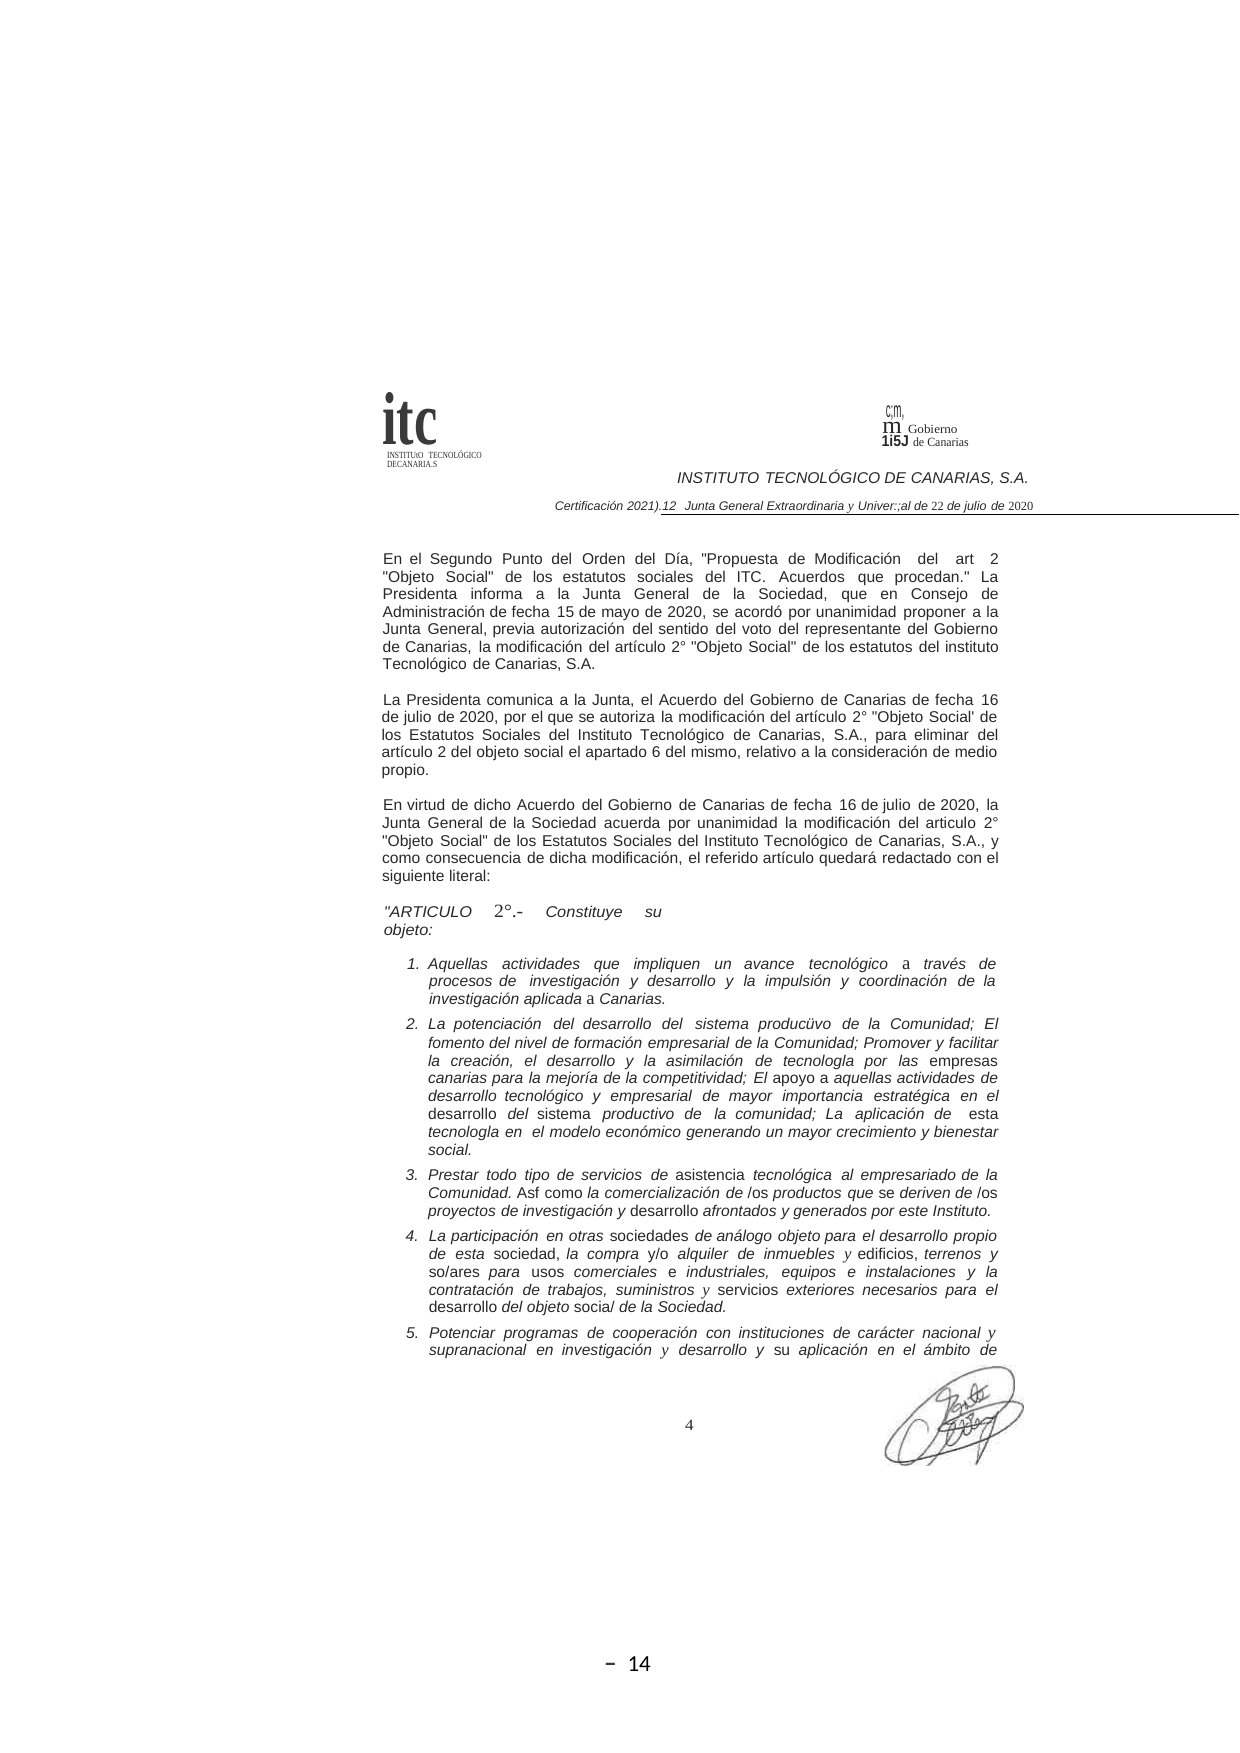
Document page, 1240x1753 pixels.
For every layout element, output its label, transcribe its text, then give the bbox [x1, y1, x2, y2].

list Prestar todo tipo de servicios de asistencia tecnológica al empresariado de la Comunidad. Asf como la comercialización de /os productos que se deriven de /os proyectos de investigación y desarrollo afrontados y generados por este Instituto. [405, 1167, 998, 1219]
text [1026, 1416, 1064, 1434]
list Aquellas actividades que impliquen un avance tecnológico a través de procesos de investigación y desarrollo y la impulsión y coordinación de la investigación aplicada a Canarias. [407, 954, 996, 1008]
text En el Segundo Punto del Orden del Día, "Propuesta de Modificación del art 2 "Objeto Social" de los estatutos sociales del ITC. Acuerdos que procedan." La Presidenta informa a la Junta General de la Sociedad, que en Consejo de Administración de fecha 15 de mayo de 2020, se acordó por unanimidad proponer a la Junta General, previa autorización del sentido del voto del representante del Gobierno de Canarias, la modificación del artículo 2° "Objeto Social" de los estatutos del instituto Tecnológico de Canarias, S.A. [382, 550, 998, 673]
text "ARTICULO 2°.- Constituye su objeto: [383, 899, 662, 939]
list Potenciar programas de cooperación con instituciones de carácter nacional y [406, 1321, 1064, 1342]
text En virtud de dicho Acuerdo del Gobierno de Canarias de fecha 16 de julio de 2020, la Junta General de la Sociedad acuerda por unanimidad la modificación del articulo 2° "Objeto Social" de los Estatutos Sociales del Instituto Tecnológico de Canarias, S.A., y como consecuencia de dicha modificación, el referido artículo quedará redactado con el siguiente literal: [382, 797, 999, 884]
text Certificación 2021).12 Junta General Extraordinaria y Univer:;al de 22 de julio de 2020 [554, 498, 1064, 513]
text 1i5J de Canarias [487, 437, 968, 449]
text itc [382, 384, 438, 459]
subtitle c;m, [487, 402, 904, 421]
text 4 [314, 1416, 883, 1434]
text m Gobierno [487, 421, 957, 437]
text La Presidenta comunica a la Junta, el Acuerdo del Gobierno de Canarias de fecha 16 de julio de 2020, por el que se autoriza la modificación del artículo 2° "Objeto Social' de los Estatutos Sociales del Instituto Tecnológico de Canarias, S.A., para eliminar del artículo 2 del objeto social el apartado 6 del mismo, relativo a la consideración de medio propio. [381, 691, 998, 778]
list La participación en otras sociedades de análogo objeto para el desarrollo propio de esta sociedad, la compra y/o alquiler de inmuebles y edificios, terrenos y so/ares para usos comerciales e industriales, equipos e instalaciones y la contratación de trabajos, suministros y servicios exteriores necesarios para el desarrollo del objeto socia/ de la Sociedad. [405, 1228, 998, 1316]
list La potenciación del desarrollo del sistema producüvo de la Comunidad; El fomento del nivel de formación empresarial de la Comunidad; Promover y facilitar la creación, el desarrollo y la asimilación de tecnologla por las empresas canarias para la mejoría de la competitividad; El apoyo a aquellas actividades de desarrollo tecnológico y empresarial de mayor importancia estratégica en el desarrollo del sistema productivo de la comunidad; La aplicación de esta tecnologla en el modelo económico generando un mayor crecimiento y bienestar social. [406, 1016, 999, 1159]
text INSTITUtO TECNOLÓGICO DECANARIA.S [387, 451, 483, 469]
text supranacional en investigación y desarrollo y su aplicación en el ámbito de [429, 1342, 1064, 1359]
text INSTITUTO TECNOLÓGICO DE CANARIAS, S.A. [677, 469, 1064, 487]
